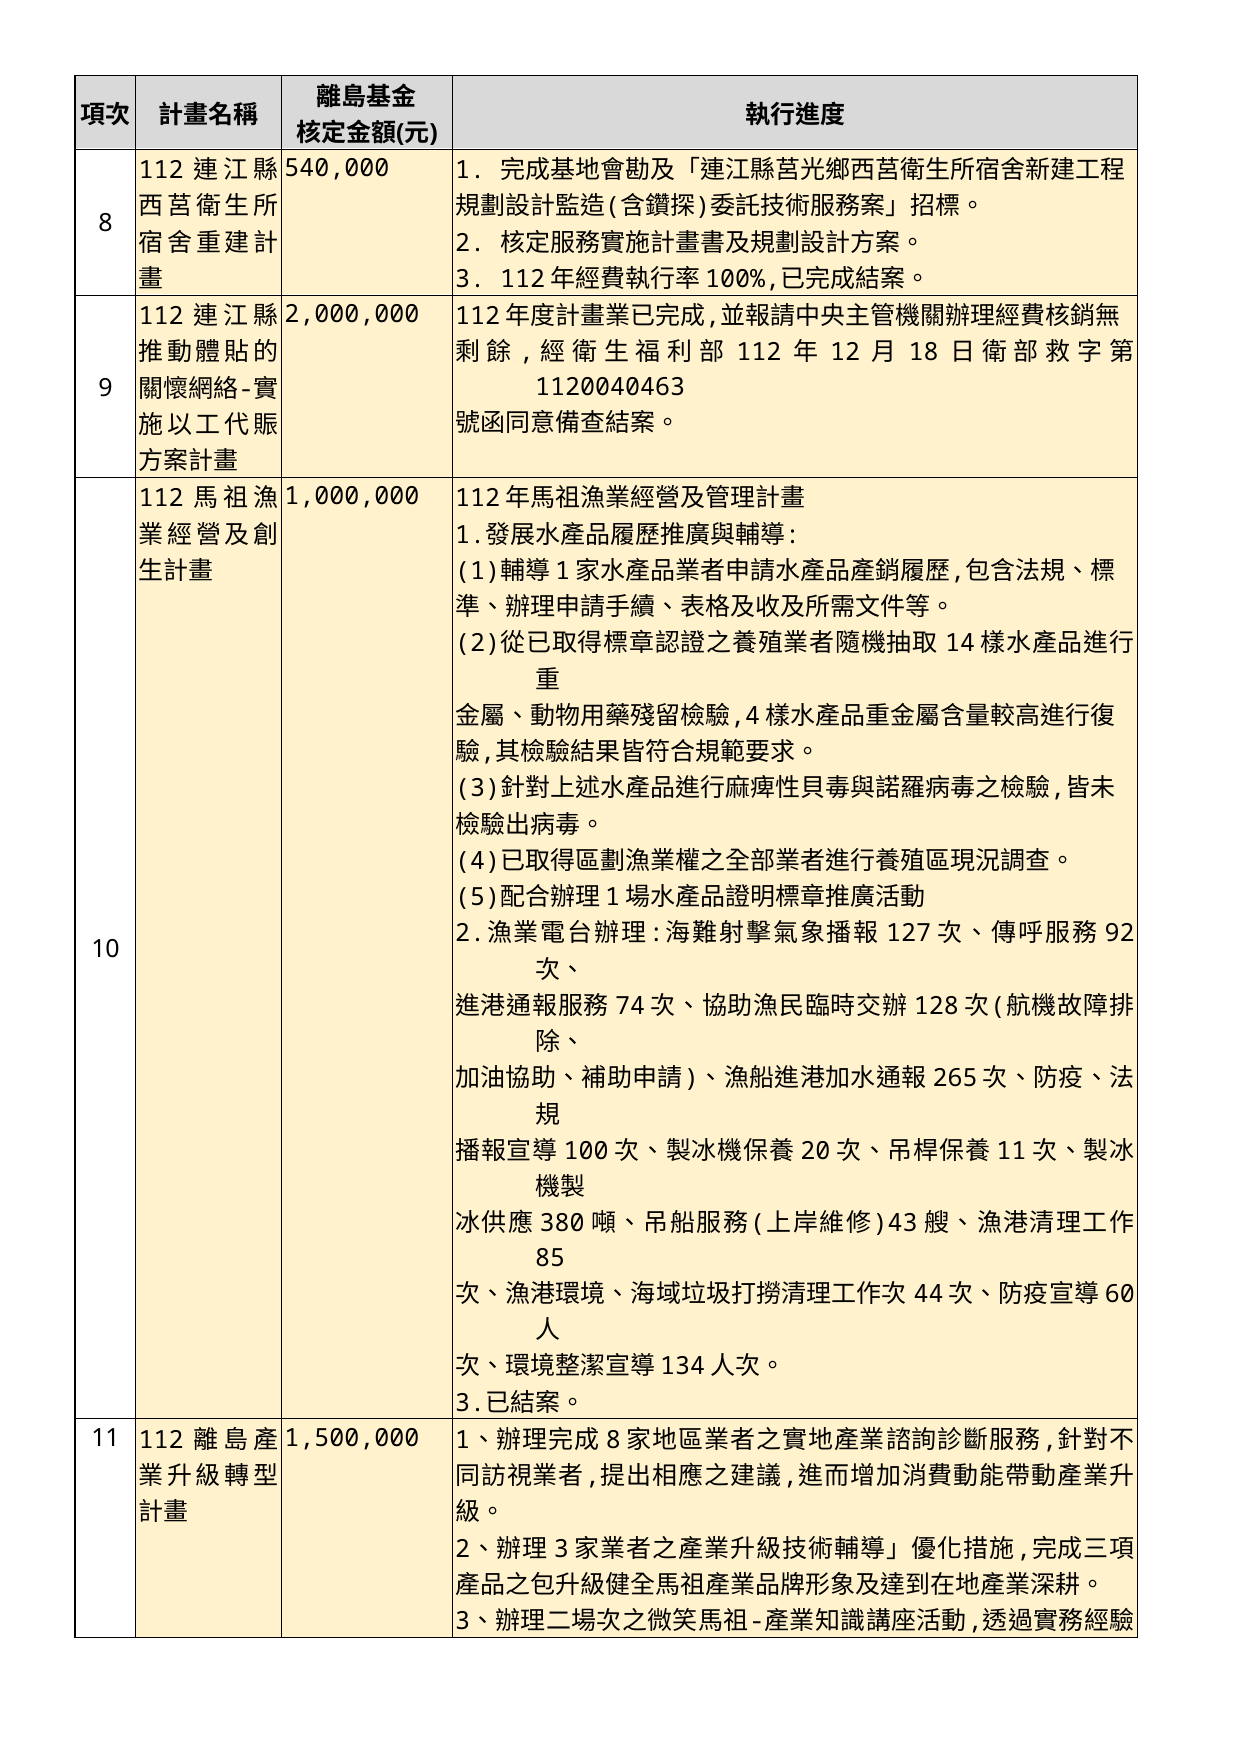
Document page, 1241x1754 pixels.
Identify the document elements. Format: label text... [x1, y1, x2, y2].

table_cell 540,000 [282, 150, 452, 294]
table_cell 112連江縣推動體貼的關懷網絡-實施以工代賑方案計畫 [136, 296, 281, 477]
table_cell 1. 完成基地會勘及「連江縣莒光鄉西莒衛生所宿舍新建工程 規劃設計監造(含鑽探)委託技術服務案」招標。 2. 核定服務實施計畫書及規劃設計方案。 3. 112年經費執行率100%,已完成結案。 [453, 150, 1137, 294]
table_cell 8 [76, 150, 135, 294]
table_header 離島基金 核定金額(元) [282, 76, 452, 148]
table_cell 10 [76, 478, 135, 1418]
table_cell 1,500,000 [282, 1419, 452, 1637]
table_cell 112年馬祖漁業經營及管理計畫 1.發展水產品履歷推廣與輔導: (1)輔導1家水產品業者申請水產品產銷履歷,包含法規、標 準、辦理申請手續、表格及收及所需文件等。 (2)從已取得標章認證之養殖業者隨機抽取14樣水產品進行重 金屬、動物用藥殘留檢驗,4樣水產品重金屬含量較高進行復 驗,其檢驗結果皆符合規範要求。 (3)針對上述水產品進行麻痺性貝毒與諾羅病毒之檢驗,皆未 檢驗出病毒。 (4)已取得區劃漁業權之全部業者進行養殖區現況調查。 (5)配合辦理1場水產品證明標章推廣活動 2.漁業電台辦理:海難射擊氣象播報127次、傳呼服務92次、 進港通報服務74次、協助漁民臨時交辦128次(航機故障排除、 加油協助、補助申請)、漁船進港加水通報265次、防疫、法規 播報宣導100次、製冰機保養20次、吊桿保養11次、製冰機製 冰供應380噸、吊船服務(上岸維修)43艘、漁港清理工作85 次、漁港環境、海域垃圾打撈清理工作次44次、防疫宣導60人 次、環境整潔宣導134人次。 3.已結案。 [453, 478, 1137, 1418]
table_header 項次 [76, 76, 135, 148]
table_cell 1,000,000 [282, 478, 452, 1418]
table_cell 112連江縣西莒衛生所宿舍重建計畫 [136, 150, 281, 294]
table_cell 112馬祖漁業經營及創生計畫 [136, 478, 281, 1418]
table_header 計畫名稱 [136, 76, 281, 148]
table_cell 1、辦理完成8家地區業者之實地產業諮詢診斷服務,針對不同訪視業者,提出相應之建議,進而增加消費動能帶動產業升級。 2、辦理3家業者之產業升級技術輔導」優化措施,完成三項產品之包升級健全馬祖產業品牌形象及達到在地產業深耕。 3、辦理二場次之微笑馬祖-產業知識講座活動,透過實務經驗 [453, 1419, 1137, 1637]
table_cell 9 [76, 296, 135, 477]
table_cell 112年度計畫業已完成,並報請中央主管機關辦理經費核銷無 剩餘,經衛生福利部112年12月18日衛部救字第1120040463 號函同意備查結案。 [453, 296, 1137, 477]
table_cell 11 [76, 1419, 135, 1637]
table_cell 112離島產業升級轉型計畫 [136, 1419, 281, 1637]
table_header 執行進度 [453, 76, 1137, 148]
table_cell 2,000,000 [282, 296, 452, 477]
